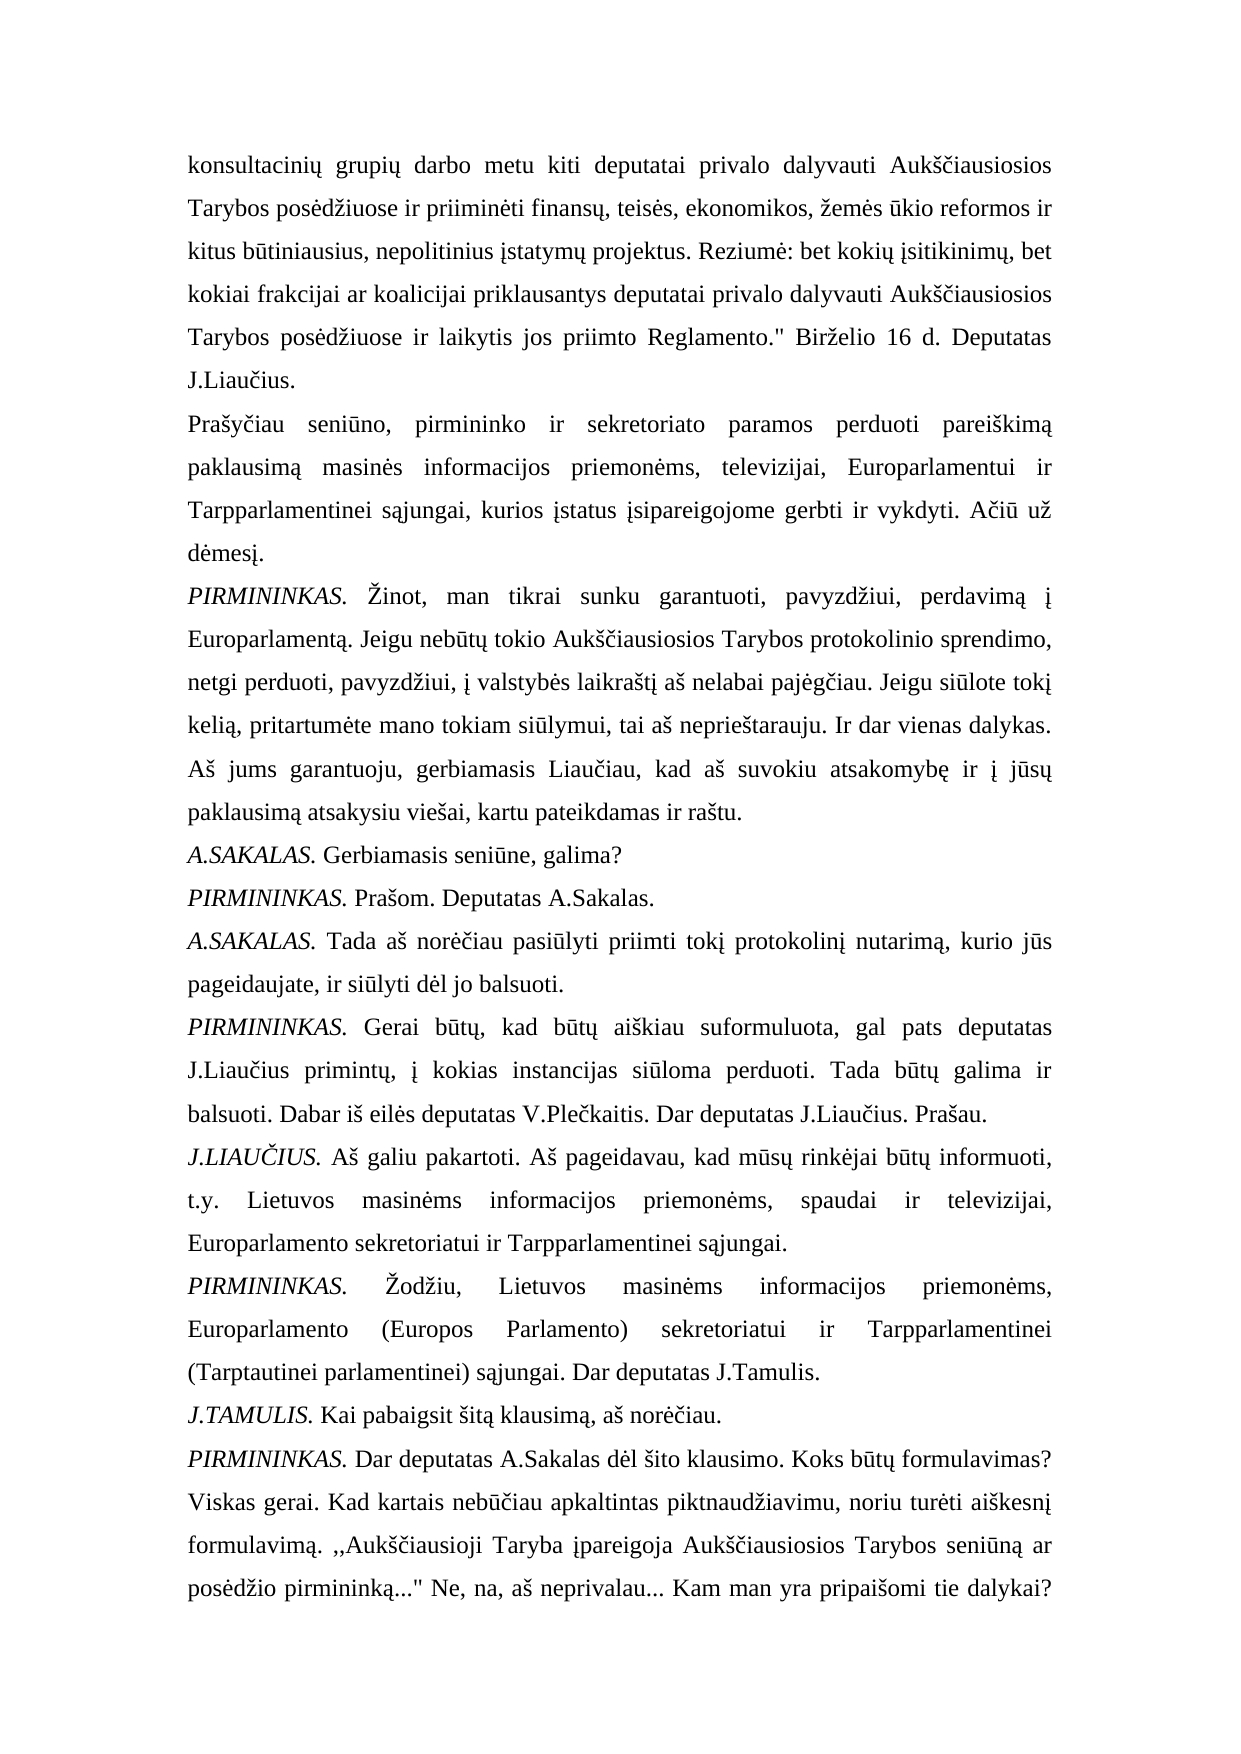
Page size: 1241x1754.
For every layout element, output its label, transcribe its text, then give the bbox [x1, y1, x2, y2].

text PIRMININKAS. Dar deputatas A.Sakalas dėl šito klausimo. Koks būtų formulavimas? Viskas gerai. Kad kartais nebūčiau apkaltintas piktnaudžiavimu, noriu turėti aiškesnį formulavimą. ,,Aukščiausioji Taryba įpareigoja Aukščiausiosios Tarybos seniūną ar posėdžio pirmininką..." Ne, na, aš neprivalau... Kam man yra pripaišomi tie dalykai? [187, 1444, 1053, 1602]
text J.LIAUČIUS. Aš galiu pakartoti. Aš pageidavau, kad mūsų rinkėjai būtų informuoti, t.y. Lietuvos masinėms informacijos priemonėms, spaudai ir televizijai, Europarlamento sekretoriatui ir Tarpparlamentinei sąjungai. [187, 1142, 1053, 1257]
text konsultacinių grupių darbo metu kiti deputatai privalo dalyvauti Aukščiausiosios Tarybos posėdžiuose ir priiminėti finansų, teisės, ekonomikos, žemės ūkio reformos ir kitus būtiniausius, nepolitinius įstatymų projektus. Reziumė: bet kokių įsitikinimų, bet kokiai frakcijai ar koalicijai priklausantys deputatai privalo dalyvauti Aukščiausiosios Tarybos posėdžiuose ir laikytis jos priimto Reglamento." Birželio 16 d. Deputatas J.Liaučius. [187, 150, 1053, 394]
text A.SAKALAS. Tada aš norėčiau pasiūlyti priimti tokį protokolinį nutarimą, kurio jūs pageidaujate, ir siūlyti dėl jo balsuoti. [187, 926, 1053, 998]
text PIRMININKAS. Gerai būtų, kad būtų aiškiau suformuluota, gal pats deputatas J.Liaučius primintų, į kokias instancijas siūloma perduoti. Tada būtų galima ir balsuoti. Dabar iš eilės deputatas V.Plečkaitis. Dar deputatas J.Liaučius. Prašau. [187, 1012, 1053, 1127]
text PIRMININKAS. Žodžiu, Lietuvos masinėms informacijos priemonėms, Europarlamento (Europos Parlamento) sekretoriatui ir Tarpparlamentinei (Tarptautinei parlamentinei) sąjungai. Dar deputatas J.Tamulis. [187, 1271, 1053, 1386]
text J.TAMULIS. Kai pabaigsit šitą klausimą, aš norėčiau. [187, 1401, 1053, 1429]
text PIRMININKAS. Prašom. Deputatas A.Sakalas. [187, 883, 1053, 912]
text A.SAKALAS. Gerbiamasis seniūne, galima? [187, 840, 1053, 869]
text Prašyčiau seniūno, pirmininko ir sekretoriato paramos perduoti pareiškimą paklausimą masinės informacijos priemonėms, televizijai, Europarlamentui ir Tarpparlamentinei sąjungai, kurios įstatus įsipareigojome gerbti ir vykdyti. Ačiū už dėmesį. [187, 409, 1053, 567]
text PIRMININKAS. Žinot, man tikrai sunku garantuoti, pavyzdžiui, perdavimą į Europarlamentą. Jeigu nebūtų tokio Aukščiausiosios Tarybos protokolinio sprendimo, netgi perduoti, pavyzdžiui, į valstybės laikraštį aš nelabai pajėgčiau. Jeigu siūlote tokį kelią, pritartumėte mano tokiam siūlymui, tai aš neprieštarauju. Ir dar vienas dalykas. Aš jums garantuoju, gerbiamasis Liaučiau, kad aš suvokiu atsakomybę ir į jūsų paklausimą atsakysiu viešai, kartu pateikdamas ir raštu. [187, 581, 1053, 826]
